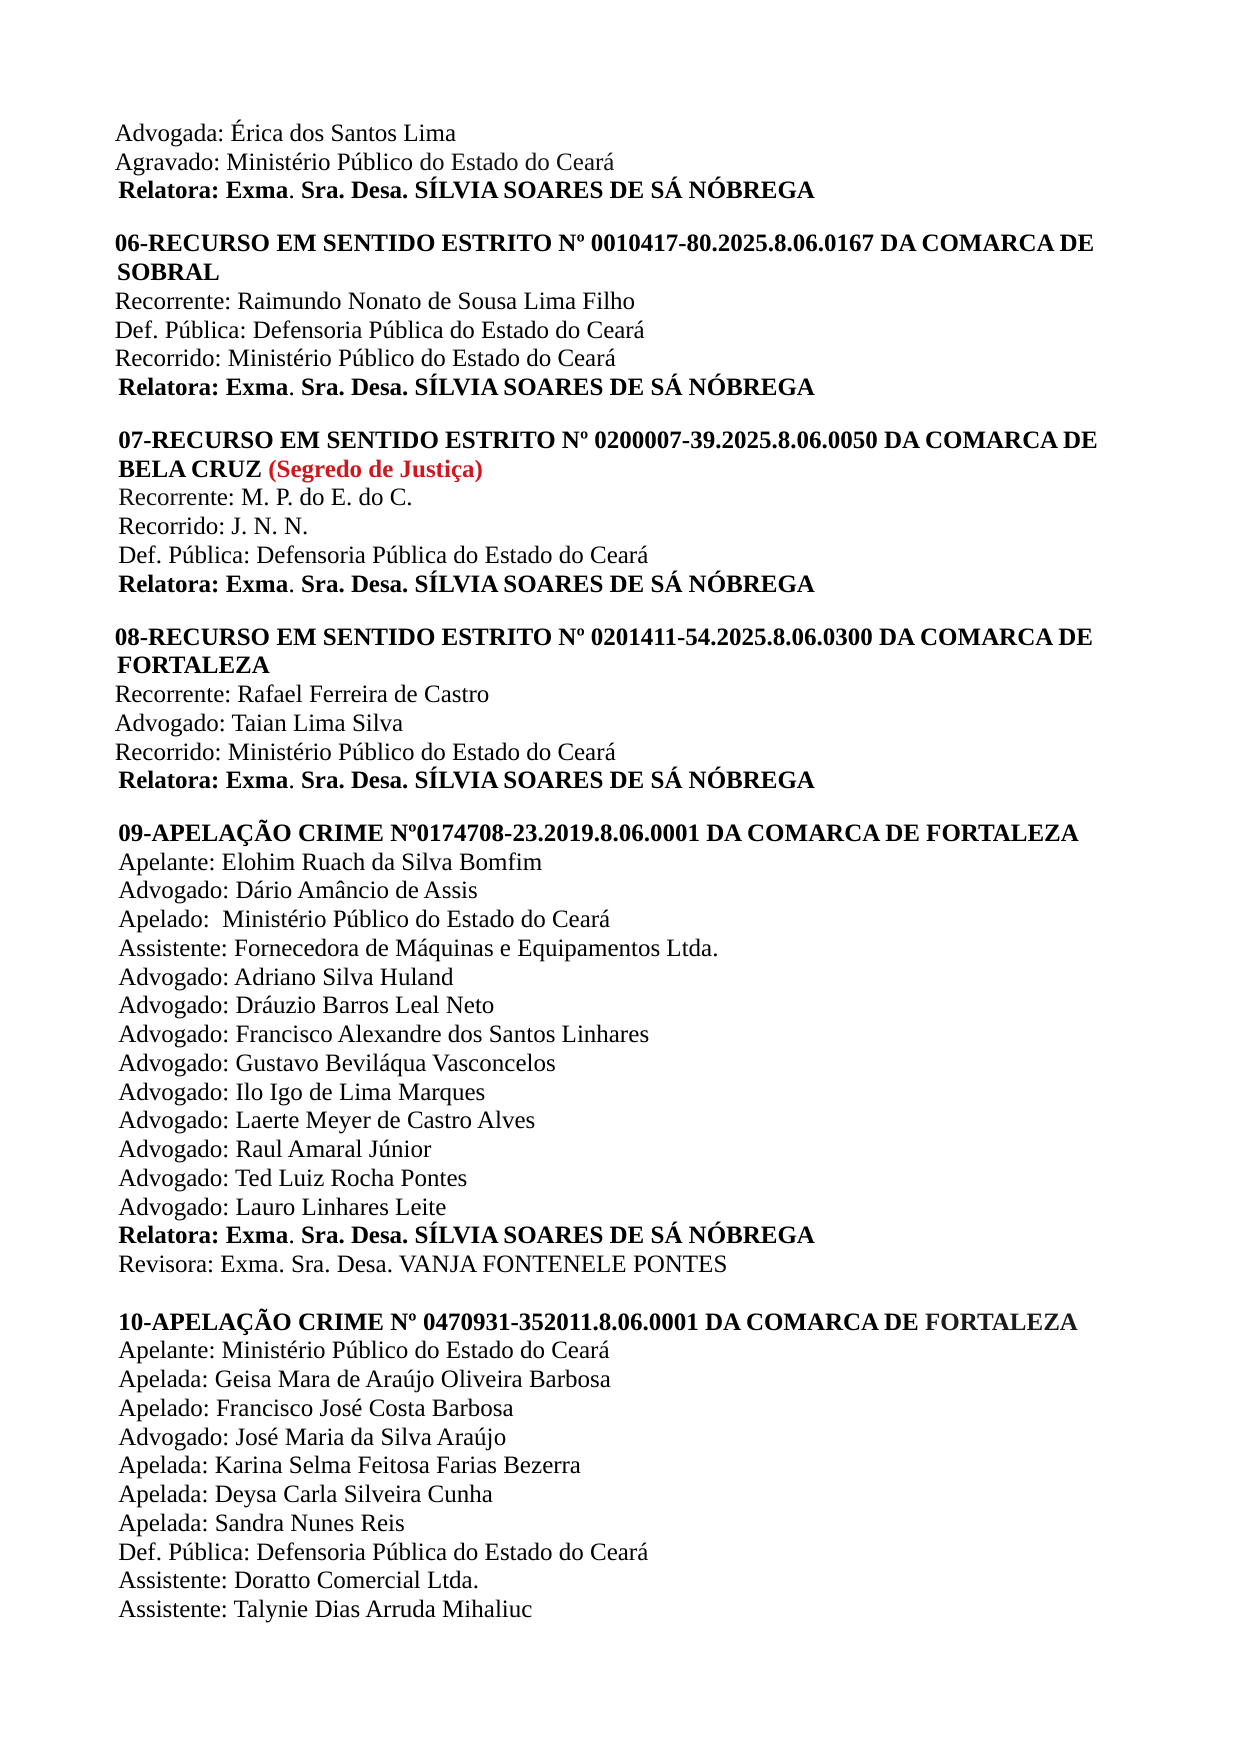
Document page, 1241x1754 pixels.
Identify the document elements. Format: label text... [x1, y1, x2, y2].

text Advogado: José Maria da Silva Araújo [118, 1422, 1122, 1451]
text Advogado: Laerte Meyer de Castro Alves [118, 1106, 1122, 1134]
text Apelada: Geisa Mara de Araújo Oliveira Barbosa [118, 1364, 1122, 1393]
text Recorrente: Raimundo Nonato de Sousa Lima Filho [114, 286, 1122, 315]
text Advogado: Taian Lima Silva [114, 708, 1122, 737]
text Recorrido: Ministério Público do Estado do Ceará [114, 737, 1122, 765]
list Def. Pública: Defensoria Pública do Estado do Ceará [118, 540, 1122, 569]
text Advogado: Francisco Alexandre dos Santos Linhares [118, 1019, 1122, 1048]
text Assistente: Fornecedora de Máquinas e Equipamentos Ltda. [118, 933, 1122, 962]
text Relatora: Exma. Sra. Desa. SÍLVIA SOARES DE SÁ NÓBREGA [118, 765, 1122, 794]
text Advogado: Adriano Silva Huland [118, 962, 1122, 991]
text Apelante: Ministério Público do Estado do Ceará [118, 1336, 1122, 1364]
text Advogado: Ted Luiz Rocha Pontes [118, 1163, 1122, 1192]
text Apelado: Ministério Público do Estado do Ceará [118, 904, 1122, 933]
text Advogado: Gustavo Beviláqua Vasconcelos [118, 1048, 1122, 1077]
text Recorrente: Rafael Ferreira de Castro [114, 679, 1122, 708]
text Relatora: Exma. Sra. Desa. SÍLVIA SOARES DE SÁ NÓBREGA [118, 1221, 1122, 1249]
text 06-RECURSO EM SENTIDO ESTRITO Nº 0010417-80.2025.8.06.0167 DA COMARCA DE SOBRAL [114, 228, 1122, 286]
text Revisora: Exma. Sra. Desa. VANJA FONTENELE PONTES [118, 1249, 1122, 1278]
text Apelada: Sandra Nunes Reis [118, 1508, 1122, 1537]
text Apelante: Elohim Ruach da Silva Bomfim [118, 847, 1122, 876]
text 08-RECURSO EM SENTIDO ESTRITO Nº 0201411-54.2025.8.06.0300 DA COMARCA DE FORTALEZA [114, 622, 1122, 679]
text 09-APELAÇÃO CRIME Nº0174708-23.2019.8.06.0001 DA COMARCA DE FORTALEZA [118, 818, 1122, 847]
text Relatora: Exma. Sra. Desa. SÍLVIA SOARES DE SÁ NÓBREGA [118, 176, 1122, 204]
text Relatora: Exma. Sra. Desa. SÍLVIA SOARES DE SÁ NÓBREGA [118, 372, 1122, 401]
text Apelado: Francisco José Costa Barbosa [118, 1393, 1122, 1422]
text Advogado: Dário Amâncio de Assis [118, 876, 1122, 904]
text Apelada: Karina Selma Feitosa Farias Bezerra [118, 1451, 1122, 1479]
list Recorrente: M. P. do E. do C. [118, 482, 1122, 511]
text Advogado: Ilo Igo de Lima Marques [118, 1077, 1122, 1106]
text Advogado: Raul Amaral Júnior [118, 1134, 1122, 1163]
text Def. Pública: Defensoria Pública do Estado do Ceará [114, 315, 1122, 343]
list 07-RECURSO EM SENTIDO ESTRITO Nº 0200007-39.2025.8.06.0050 DA COMARCA DE BELA CRUZ (Segredo de Justiça) [118, 425, 1122, 482]
text Assistente: Talynie Dias Arruda Mihaliuc [118, 1594, 1122, 1623]
text Relatora: Exma. Sra. Desa. SÍLVIA SOARES DE SÁ NÓBREGA [118, 569, 1122, 597]
list Recorrido: J. N. N. [118, 511, 1122, 540]
text Recorrido: Ministério Público do Estado do Ceará [114, 343, 1122, 372]
text Advogado: Lauro Linhares Leite [118, 1192, 1122, 1221]
list Def. Pública: Defensoria Pública do Estado do Ceará [118, 1537, 1122, 1566]
text 10-APELAÇÃO CRIME Nº 0470931-352011.8.06.0001 DA COMARCA DE FORTALEZA [118, 1307, 1122, 1336]
text Advogada: Érica dos Santos Lima [114, 118, 1122, 147]
text Apelada: Deysa Carla Silveira Cunha [118, 1479, 1122, 1508]
text Assistente: Doratto Comercial Ltda. [118, 1566, 1122, 1594]
text Advogado: Dráuzio Barros Leal Neto [118, 991, 1122, 1019]
text Agravado: Ministério Público do Estado do Ceará [114, 147, 1122, 176]
